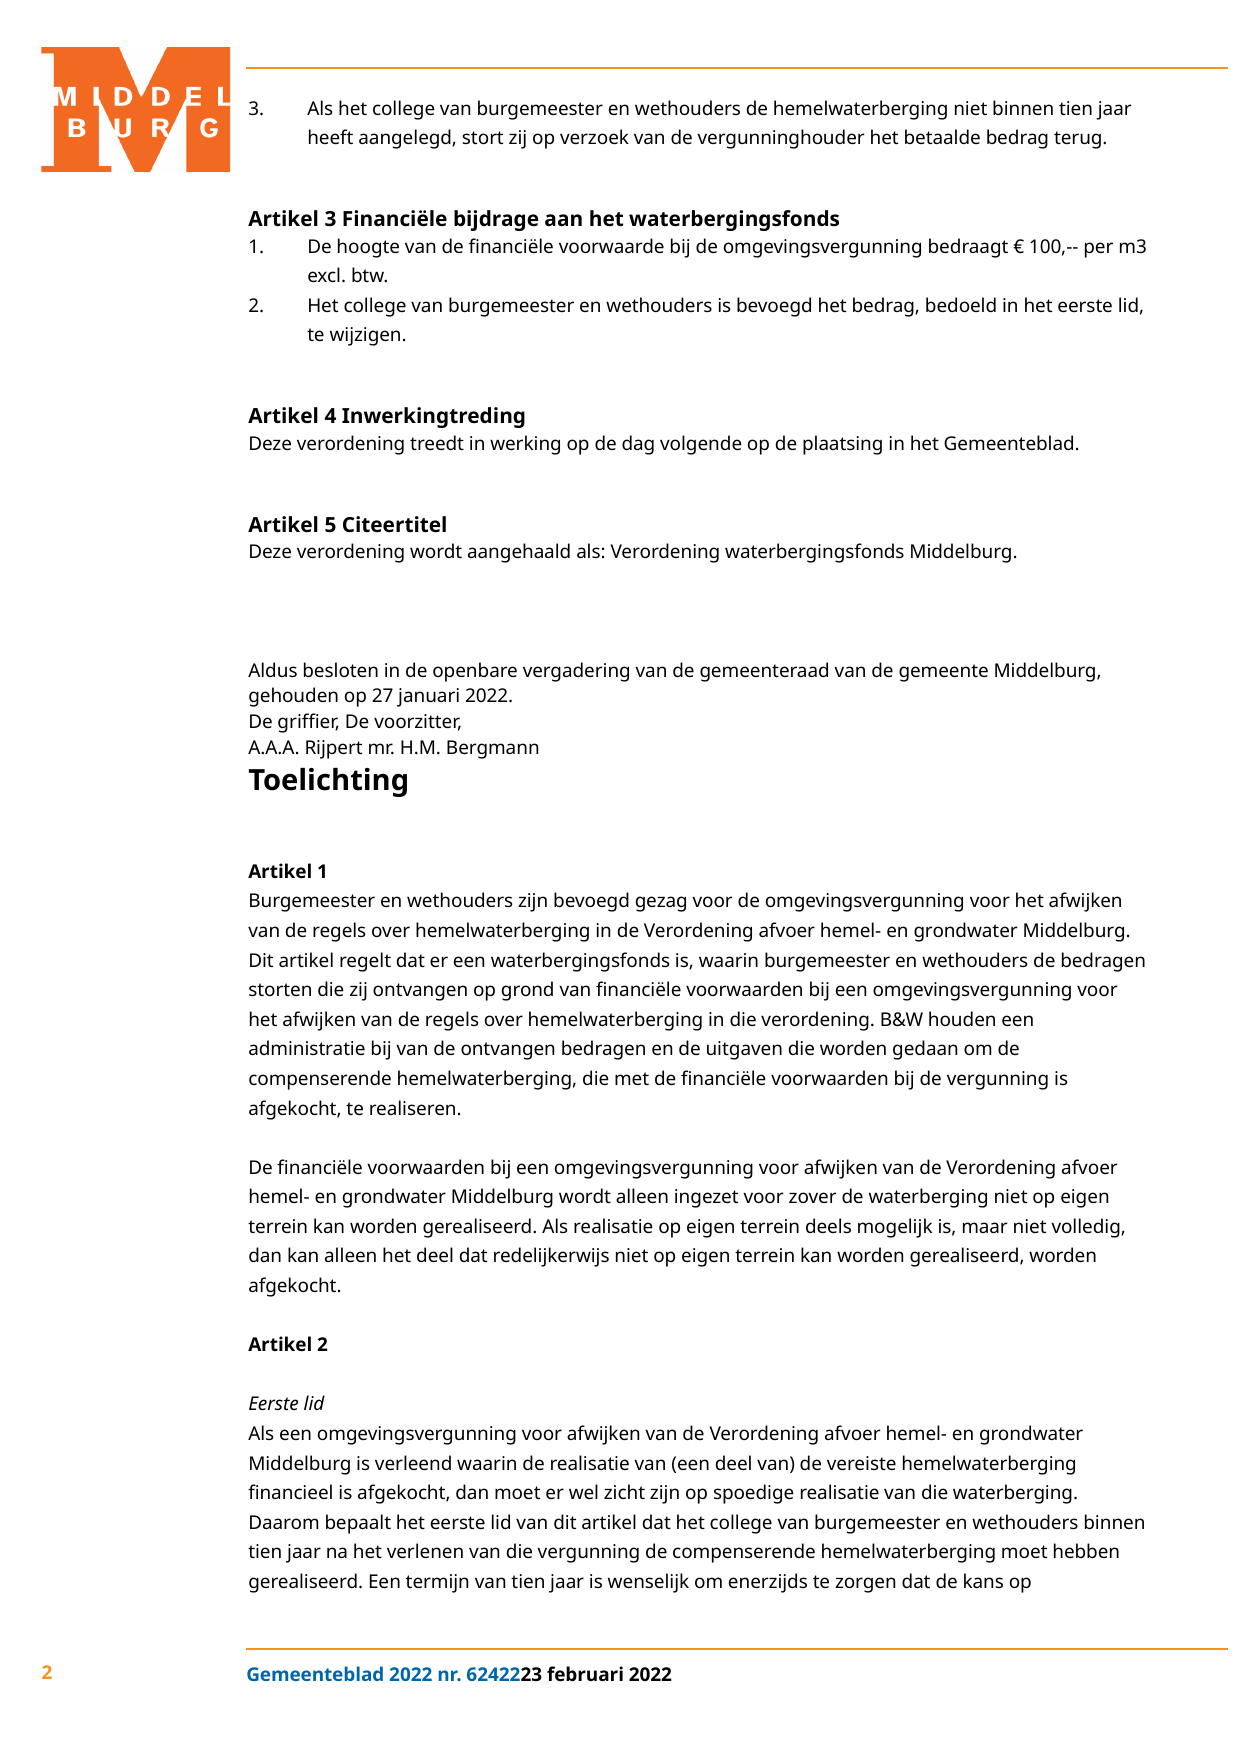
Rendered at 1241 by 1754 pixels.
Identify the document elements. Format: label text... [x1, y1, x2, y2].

text Deze verordening treedt in werking op de dag volgende op de plaatsing in het Gemeenteblad. [248, 430, 1152, 456]
picture [41, 47, 231, 172]
text Als een omgevingsvergunning voor afwijken van de Verordening afvoer hemel- en grondwater Middelburg is verleend waarin de realisatie van (een deel van) de vereiste hemelwaterberging financieel is afgekocht, dan moet er wel zicht zijn op spoedige realisatie van die waterberging. Daarom bepaalt het eerste lid van dit artikel dat het college van burgemeester en wethouders binnen tien jaar na het verlenen van die vergunning de compenserende hemelwaterberging moet hebben gerealiseerd. Een termijn van tien jaar is wenselijk om enerzijds te zorgen dat de kans op [248, 1420, 1152, 1594]
text Eerste lid [248, 1391, 1152, 1416]
text Aldus besloten in de openbare vergadering van de gemeenteraad van de gemeente Middelburg, gehouden op 27 januari 2022. [248, 657, 1152, 708]
text Burgemeester en wethouders zijn bevoegd gezag voor de omgevingsvergunning voor het afwijken van de regels over hemelwaterberging in de Verordening afvoer hemel- en grondwater Middelburg. Dit artikel regelt dat er een waterbergingsfonds is, waarin burgemeester en wethouders de bedragen storten die zij ontvangen op grond van financiële voorwaarden bij een omgevingsvergunning voor het afwijken van de regels over hemelwaterberging in die verordening. B&W houden een administratie bij van de ontvangen bedragen en de uitgaven die worden gedaan om de compenserende hemelwaterberging, die met de financiële voorwaarden bij de vergunning is afgekocht, te realiseren. [248, 888, 1152, 1121]
text Artikel 2 [248, 1331, 1152, 1357]
list Het college van burgemeester en wethouders is bevoegd het bedrag, bedoeld in het eerste lid, te wijzigen. [248, 292, 1152, 347]
text Toelichting [248, 760, 1152, 799]
text Artikel 3 Financiële bijdrage aan het waterbergingsfonds [248, 204, 1152, 233]
text Artikel 4 Inwerkingtreding [248, 402, 1152, 430]
text Artikel 5 Citeertitel [248, 510, 1152, 538]
list Als het college van burgemeester en wethouders de hemelwaterberging niet binnen tien jaar heeft aangelegd, stort zij op verzoek van de vergunninghouder het betaalde bedrag terug. [248, 95, 1152, 150]
text Artikel 1 [248, 858, 1152, 884]
text De financiële voorwaarden bij een omgevingsvergunning voor afwijken van de Verordening afvoer hemel- en grondwater Middelburg wordt alleen ingezet voor zover de waterberging niet op eigen terrein kan worden gerealiseerd. Als realisatie op eigen terrein deels mogelijk is, maar niet volledig, dan kan alleen het deel dat redelijkerwijs niet op eigen terrein kan worden gerealiseerd, worden afgekocht. [248, 1154, 1152, 1298]
list De hoogte van de financiële voorwaarde bij de omgevingsvergunning bedraagt € 100,-- per m3 excl. btw. [248, 233, 1152, 288]
text Deze verordening wordt aangehaald als: Verordening waterbergingsfonds Middelburg. [248, 538, 1152, 564]
text De griffier, De voorzitter, [248, 708, 1152, 734]
text A.A.A. Rijpert mr. H.M. Bergmann [248, 734, 1152, 760]
